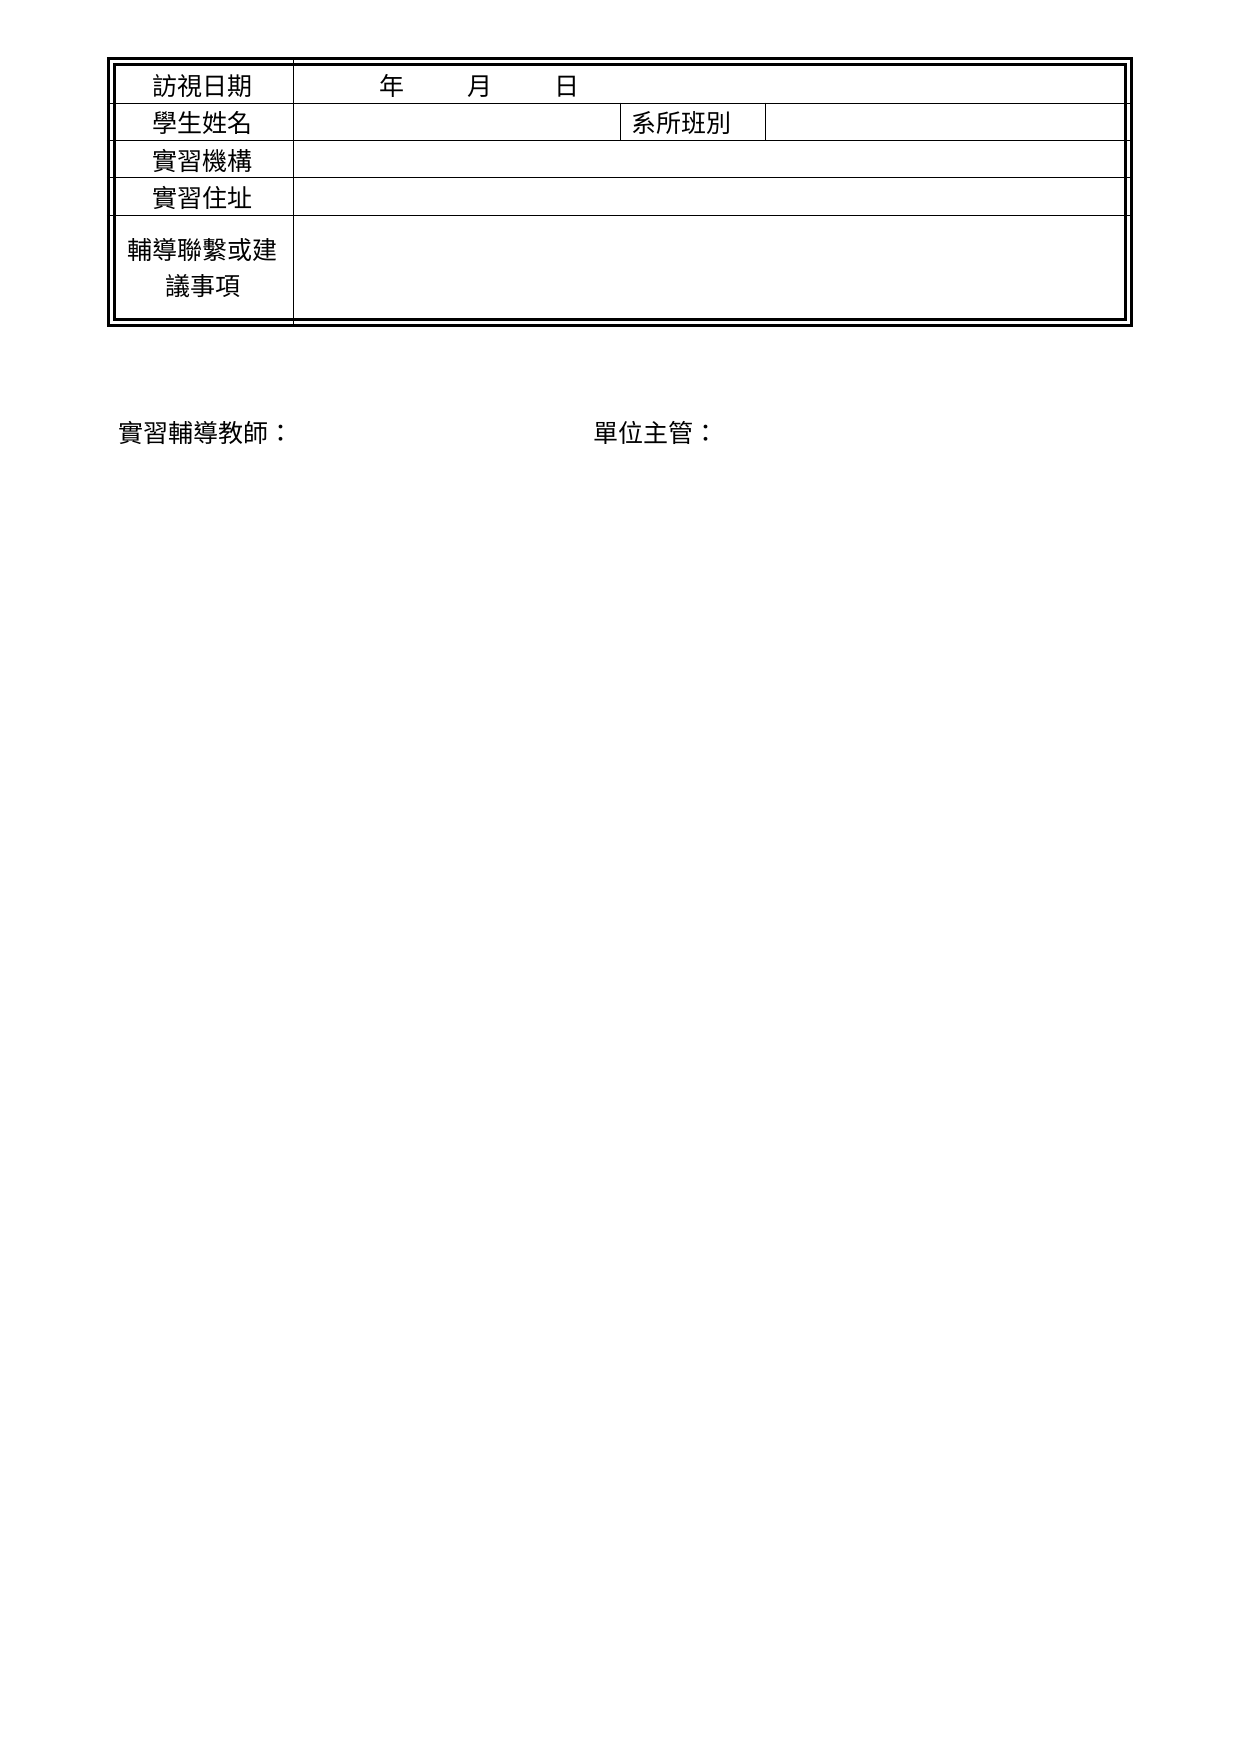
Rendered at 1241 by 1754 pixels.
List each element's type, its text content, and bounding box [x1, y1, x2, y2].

table_cell 系所班別 [621, 104, 765, 140]
table_cell [294, 104, 620, 140]
table_cell 輔導聯繫或建議事項 [116, 216, 293, 318]
table_header 年 月 日 [294, 60, 1129, 103]
table_header 訪視日期 [111, 60, 293, 103]
table_cell [294, 216, 1124, 318]
table_cell [766, 104, 1124, 140]
table_cell 學生姓名 [116, 104, 293, 140]
table_cell 實習住址 [116, 178, 293, 214]
table_cell [294, 141, 1124, 177]
table_cell [294, 178, 1124, 214]
text 實習輔導教師： 單位主管： [118, 390, 1122, 452]
table_cell 實習機構 [116, 141, 293, 177]
